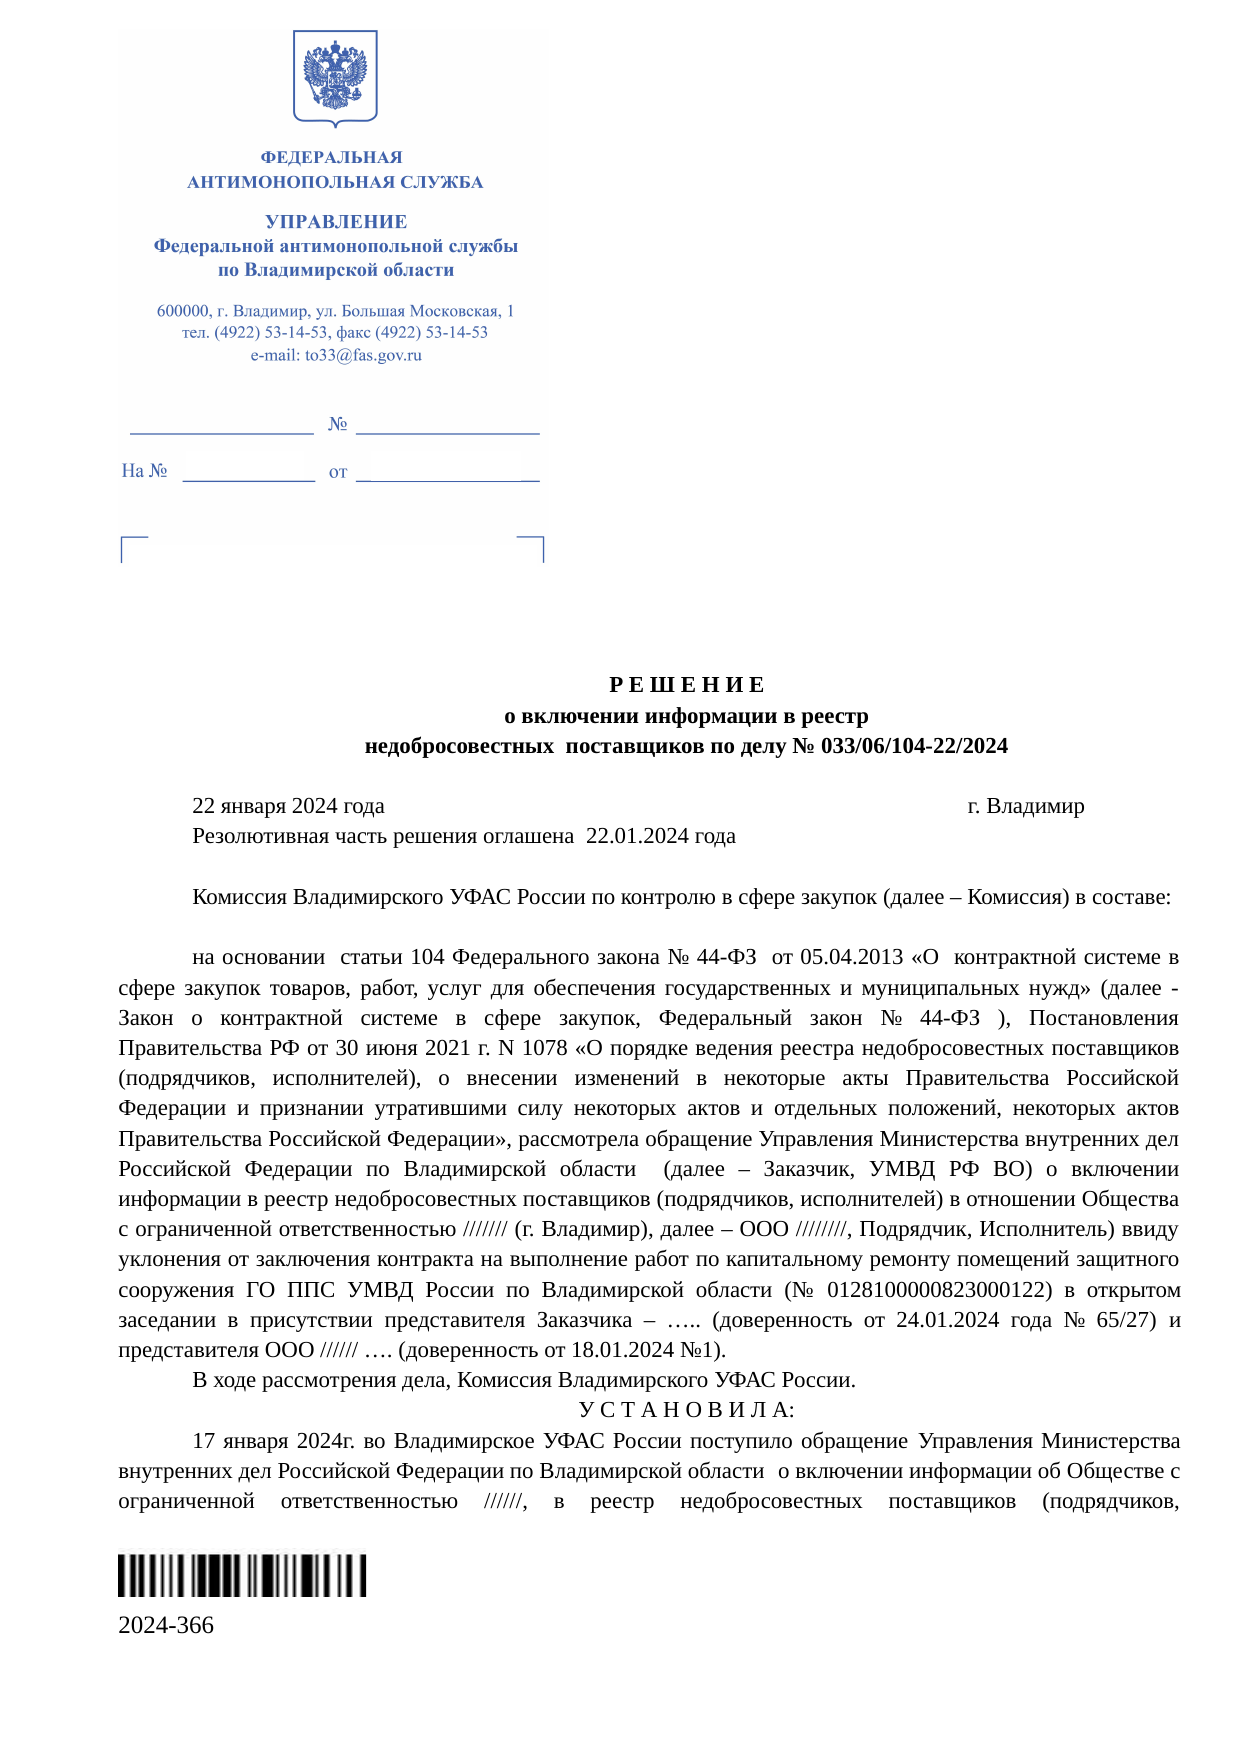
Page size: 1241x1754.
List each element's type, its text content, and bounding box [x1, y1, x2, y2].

text 22 января 2024 года г. Владимир [118, 792, 1181, 819]
text Р Е Ш Е Н И Е [118, 672, 1181, 698]
text У С Т А Н О В И Л А: [118, 1397, 1181, 1423]
picture [118, 1548, 367, 1597]
text В ходе рассмотрения дела, Комиссия Владимирского УФАС России. [118, 1366, 1181, 1393]
text на основании статьи 104 Федерального закона № 44-ФЗ от 05.04.2013 «О контрактной системе в сфере закупок товаров, работ, услуг для обеспечения государственных и муниципальных нужд» (далее - Закон о контрактной системе в сфере закупок, Федеральный закон № 44-ФЗ ), Постановления Правительства РФ от 30 июня 2021 г. N 1078 «О порядке ведения реестра недобросовестных поставщиков (подрядчиков, исполнителей), о внесении изменений в некоторые акты Правительства Российской Федерации и признании утратившими силу некоторых актов и отдельных положений, некоторых актов Правительства Российской Федерации», рассмотрела обращение Управления Министерства внутренних дел Российской Федерации по Владимирской области (далее – Заказчик, УМВД РФ ВО) о включении информации в реестр недобросовестных поставщиков (подрядчиков, исполнителей) в отношении Общества с ограниченной ответственностью /////// (г. Владимир), далее – ООО ////////, Подрядчик, Исполнитель) ввиду уклонения от заключения контракта на выполнение работ по капитальному ремонту помещений защитного сооружения ГО ППС УМВД России по Владимирской области (№ 0128100000823000122) в открытом заседании в присутствии представителя Заказчика – ….. (доверенность от 24.01.2024 года № 65/27) и представителя ООО ////// …. (доверенность от 18.01.2024 №1). [118, 943, 1181, 1362]
text Комиссия Владимирского УФАС России по контролю в сфере закупок (далее – Комиссия) в составе: [118, 883, 1181, 909]
picture [118, 29, 550, 567]
table_header [664, 118, 1181, 555]
text недобросовестных поставщиков по делу № 033/06/104-22/2024 [118, 732, 1181, 758]
text Резолютивная часть решения оглашена 22.01.2024 года [118, 823, 1181, 849]
text 17 января 2024г. во Владимирское УФАС России поступило обращение Управления Министерства внутренних дел Российской Федерации по Владимирской области о включении информации об Обществе с ограниченной ответственностью //////, в реестр недобросовестных поставщиков (подрядчиков, [118, 1427, 1181, 1513]
text о включении информации в реестр [118, 702, 1181, 728]
